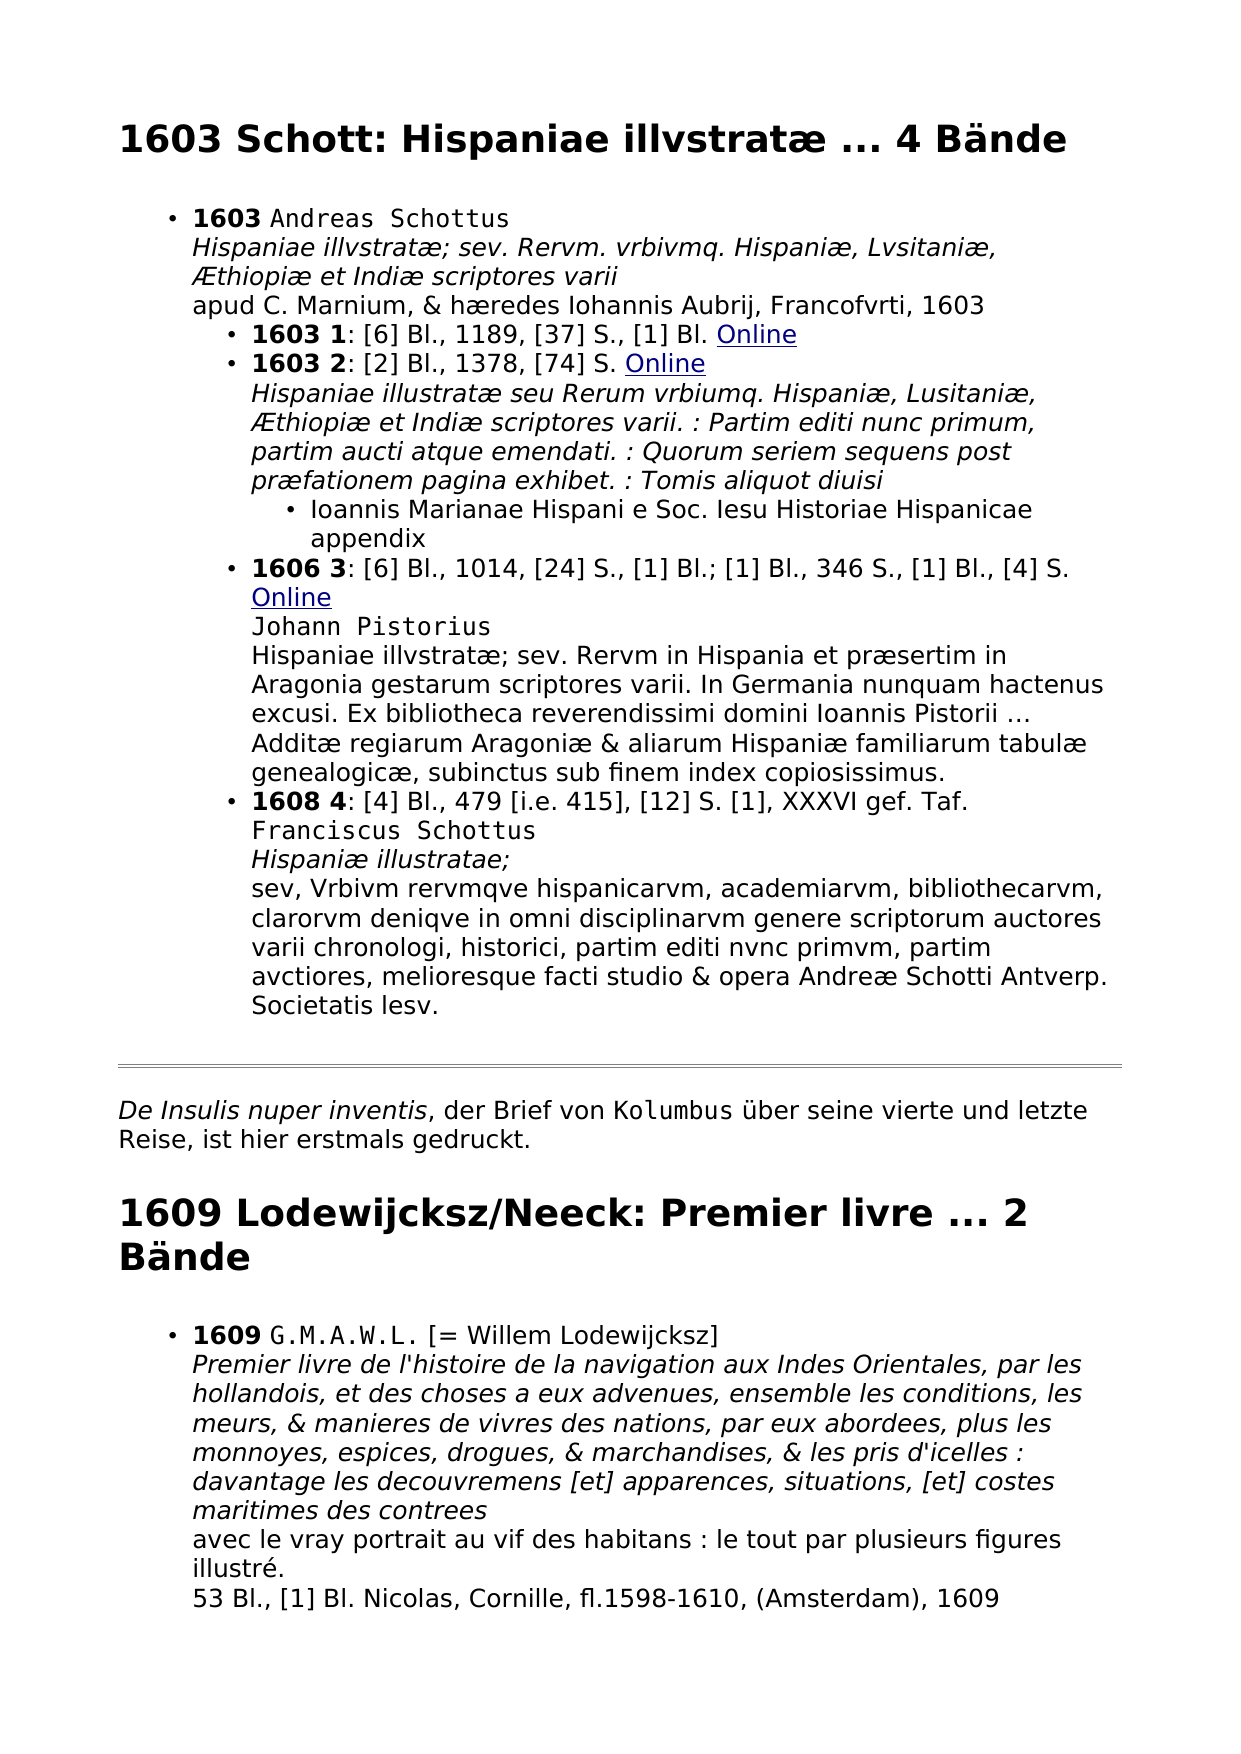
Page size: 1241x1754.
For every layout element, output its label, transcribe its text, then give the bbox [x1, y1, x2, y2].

list 1609 G.M.A.W.L. [= Willem Lodewijcksz] Premier livre de l'histoire de la navigation aux Indes Orientales, par les hollandois, et des choses a eux advenues, ensemble les conditions, les meurs, & manieres de vivres des nations, par eux abordees, plus les monnoyes, espices, drogues, & marchandises, & les pris d'icelles : davantage les decouvremens [et] apparences, situations, [et] costes maritimes des contrees avec le vray portrait au vif des habitans : le tout par plusieurs figures illustré. 53 Bl., [1] Bl. Nicolas, Cornille, fl.1598-1610, (Amsterdam), 1609 [177, 1321, 1122, 1613]
list 1603 2: [2] Bl., 1378, [74] S. Online Hispaniae illustratæ seu Rerum vrbiumq. Hispaniæ, Lusitaniæ, Æthiopiæ et Indiæ scriptores varii. : Partim editi nunc primum, partim aucti atque emendati. : Quorum seriem sequens post præfationem pagina exhibet. : Tomis aliquot diuisi [236, 349, 1122, 495]
list 1603 Andreas Schottus Hispaniae illvstratæ; sev. Rervm. vrbivmq. Hispaniæ, Lvsitaniæ, Æthiopiæ et Indiæ scriptores varii apud C. Marnium, & hæredes Iohannis Aubrij, Francofvrti, 1603 [177, 204, 1122, 320]
subtitle 1603 Schott: Hispaniae illvstratæ ... 4 Bände [118, 118, 1122, 162]
subtitle 1609 Lodewijcksz/Neeck: Premier livre ... 2 Bände [118, 1192, 1122, 1279]
list 1608 4: [4] Bl., 479 [i.e. 415], [12] S. [1], XXXVI gef. Taf. Franciscus Schottus Hispaniæ illustratae; sev, Vrbivm rervmqve hispanicarvm, academiarvm, bibliothecarvm, clarorvm deniqve in omni disciplinarvm genere scriptorum auctores varii chronologi, historici, partim editi nvnc primvm, partim avctiores, melioresque facti studio & opera Andreæ Schotti Antverp. Societatis lesv. [236, 787, 1122, 1020]
list 1603 1: [6] Bl., 1189, [37] S., [1] Bl. Online [236, 320, 1122, 349]
list Ioannis Marianae Hispani e Soc. Iesu Historiae Hispanicae appendix [295, 495, 1122, 554]
list 1606 3: [6] Bl., 1014, [24] S., [1] Bl.; [1] Bl., 346 S., [1] Bl., [4] S. Online Johann Pistorius Hispaniae illvstratæ; sev. Rervm in Hispania et præsertim in Aragonia gestarum scriptores varii. In Germania nunquam hactenus excusi. Ex bibliotheca reverendissimi domini Ioannis Pistorii … Additæ regiarum Aragoniæ & aliarum Hispaniæ familiarum tabulæ genealogicæ, subinctus sub finem index copiosissimus. [236, 554, 1122, 787]
text De Insulis nuper inventis, der Brief von Kolumbus über seine vierte und letzte Reise, ist hier erstmals gedruckt. [118, 1096, 1122, 1154]
